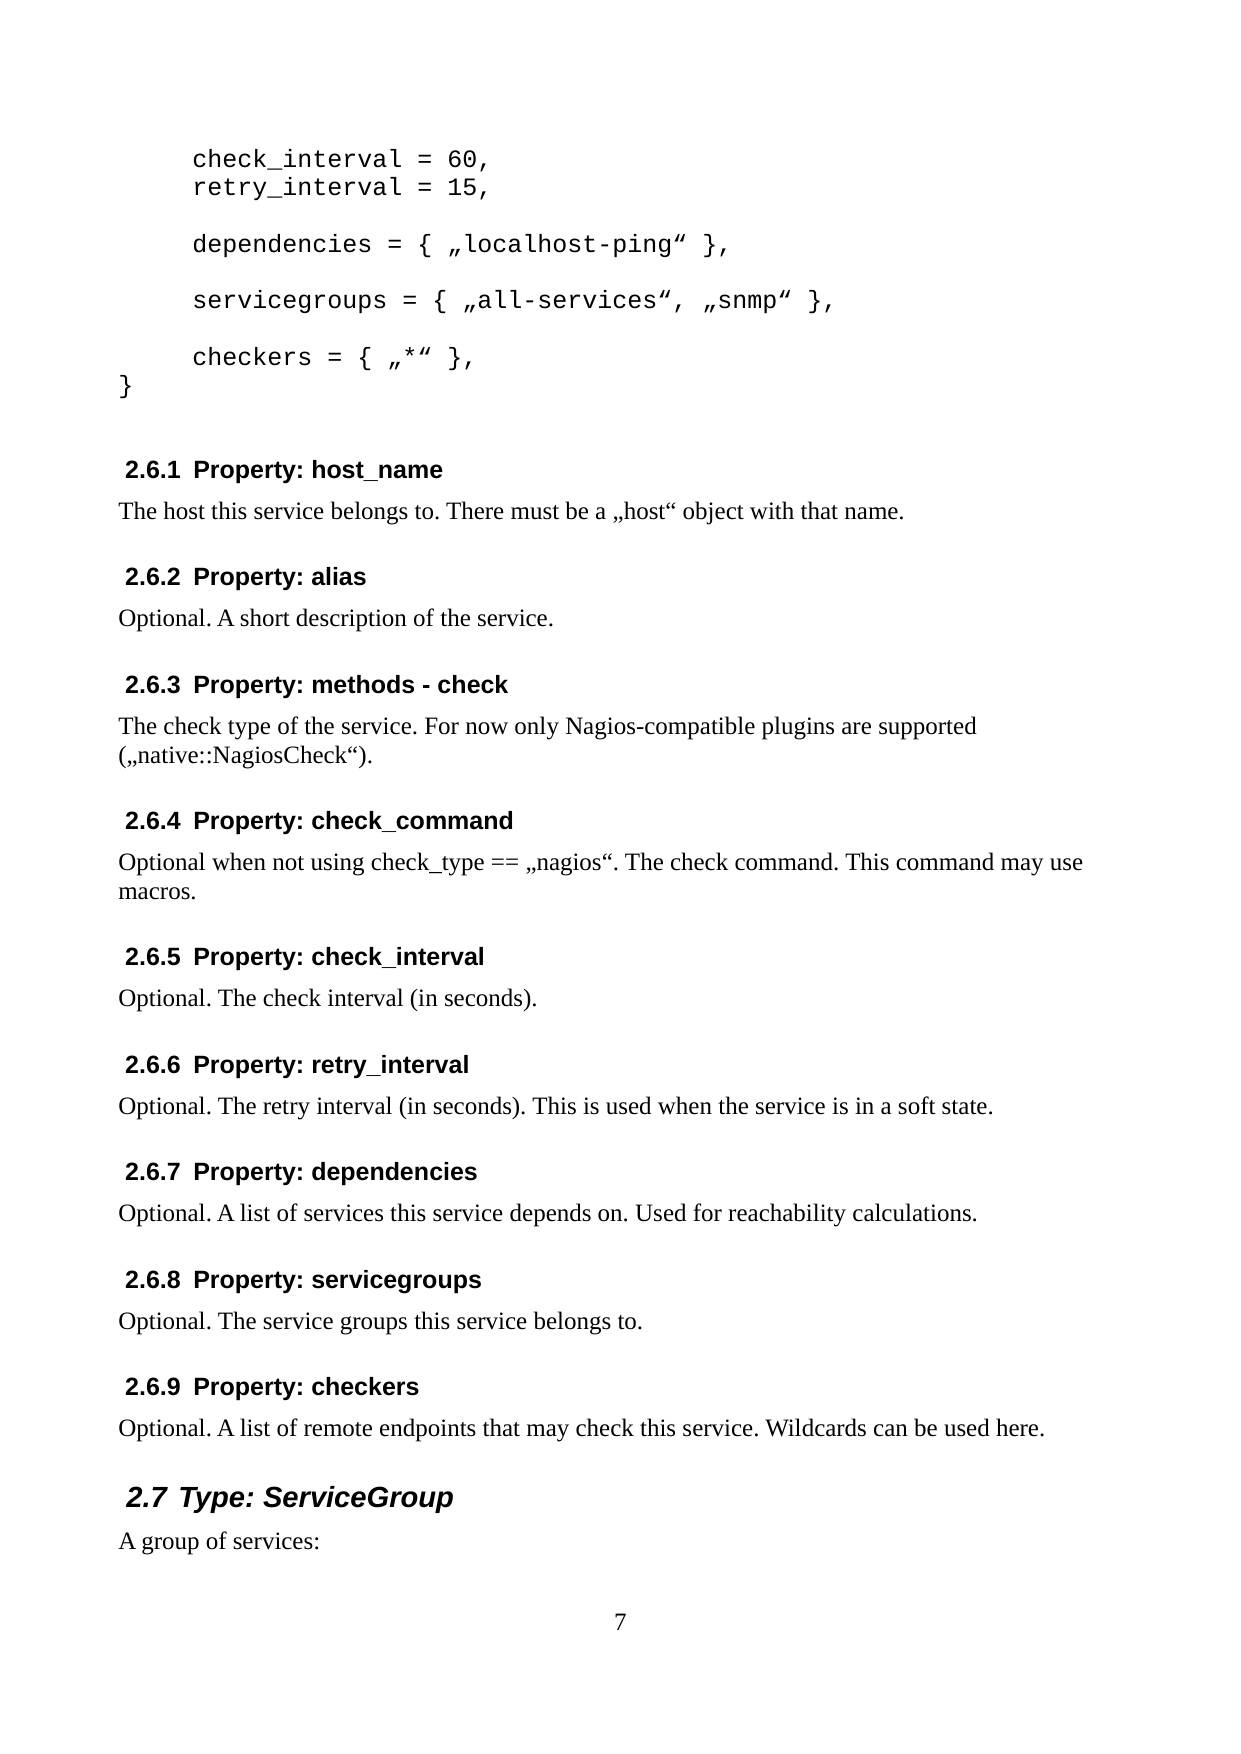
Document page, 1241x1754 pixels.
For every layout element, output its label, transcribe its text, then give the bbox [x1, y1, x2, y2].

text checkers = { „*“ }, [118, 345, 1122, 373]
text The host this service belongs to. There must be a „host“ object with that name. [118, 496, 1122, 525]
text Optional. The service groups this service belongs to. [118, 1306, 1122, 1335]
text retry_interval = 15, [118, 175, 1122, 203]
subtitle Property: check_interval [118, 942, 1122, 971]
text } [118, 373, 1122, 401]
text A group of services: [118, 1526, 1122, 1554]
text Optional. A list of remote endpoints that may check this service. Wildcards can be used here. [118, 1413, 1122, 1442]
subtitle Type: ServiceGroup [118, 1480, 1122, 1513]
text check_interval = 60, [118, 146, 1122, 175]
subtitle Property: servicegroups [118, 1265, 1122, 1293]
subtitle Property: dependencies [118, 1157, 1122, 1186]
text dependencies = { „localhost-ping“ }, [118, 231, 1122, 260]
text The check type of the service. For now only Nagios-compatible plugins are supported („native::NagiosCheck“). [118, 711, 1122, 768]
subtitle Property: alias [118, 562, 1122, 591]
subtitle Property: host_name [118, 455, 1122, 483]
text Optional when not using check_type == „nagios“. The check command. This command may use macros. [118, 847, 1122, 905]
text Optional. A list of services this service depends on. Used for reachability calculations. [118, 1198, 1122, 1227]
text servicegroups = { „all-services“, „snmp“ }, [118, 288, 1122, 316]
subtitle Property: checkers [118, 1372, 1122, 1401]
text Optional. The retry interval (in seconds). This is used when the service is in a soft state. [118, 1091, 1122, 1120]
text Optional. A short description of the service. [118, 603, 1122, 632]
text Optional. The check interval (in seconds). [118, 983, 1122, 1012]
subtitle Property: retry_interval [118, 1050, 1122, 1078]
subtitle Property: check_command [118, 806, 1122, 835]
subtitle Property: methods - check [118, 670, 1122, 698]
